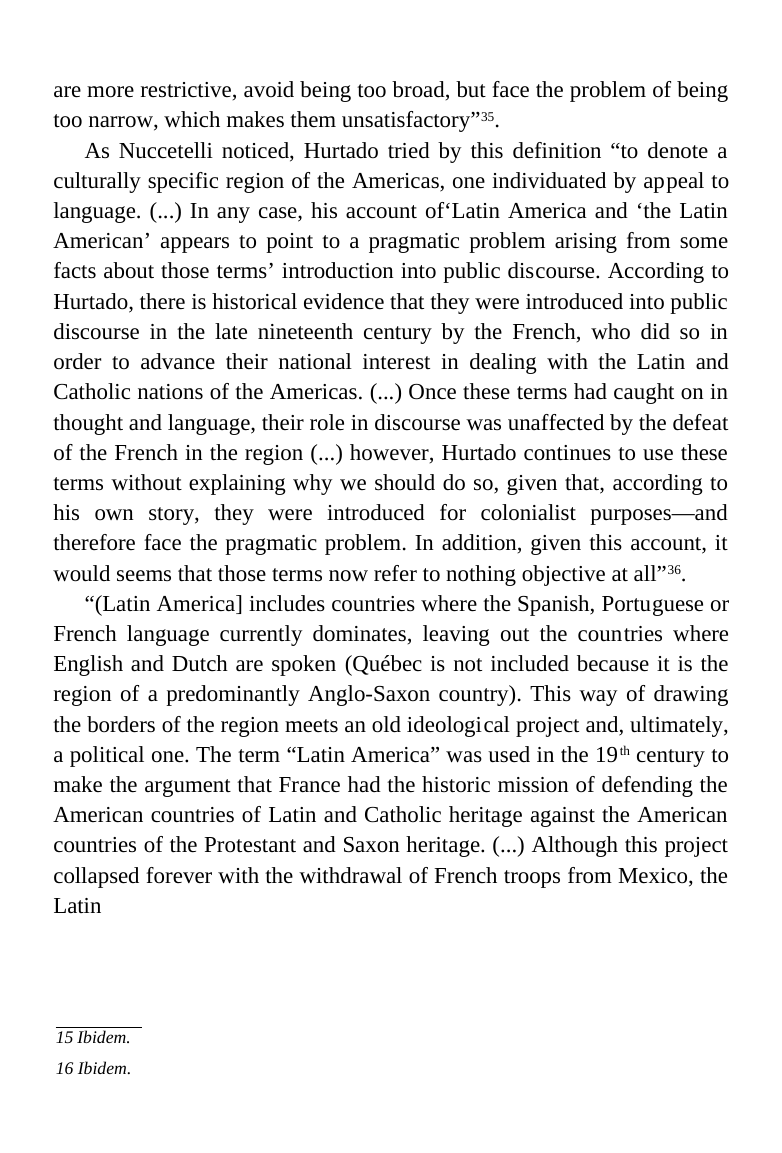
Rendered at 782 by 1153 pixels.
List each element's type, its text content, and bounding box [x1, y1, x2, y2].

text are more restrictive, avoid being too broad, but face the problem of being too narrow, which makes them unsatisfactory”35. [53, 76, 729, 133]
text As Nuccetelli noticed, Hurtado tried by this definition “to denote a culturally specific region of the Americas, one individuated by ap­peal to language. (...) In any case, his account of‘Latin America and ‘the Latin American’ appears to point to a pragmatic problem arising from some facts about those terms’ introduction into public dis­course. According to Hurtado, there is historical evidence that they were introduced into public discourse in the late nineteenth century by the French, who did so in order to advance their national inter­est in dealing with the Latin and Catholic nations of the Americas. (...) Once these terms had caught on in thought and language, their role in discourse was unaffected by the defeat of the French in the region (...) however, Hurtado continues to use these terms without explaining why we should do so, given that, according to his own story, they were introduced for colonialist purposes—and therefore face the pragmatic problem. In addition, given this account, it would seems that those terms now refer to nothing objective at all”36. [53, 137, 729, 586]
list Ibidem. [56, 1058, 142, 1078]
list Ibidem. [56, 1028, 142, 1046]
text “(Latin America] includes countries where the Spanish, Portu­guese or French language currently dominates, leaving out the coun­tries where English and Dutch are spoken (Québec is not included because it is the region of a predominantly Anglo-Saxon country). This way of drawing the borders of the region meets an old ideologi­cal project and, ultimately, a political one. The term “Latin America” was used in the 19th century to make the argument that France had the historic mission of defending the American countries of Latin and Catholic heritage against the American countries of the Prot­estant and Saxon heritage. (...) Although this project collapsed for­ever with the withdrawal of French troops from Mexico, the Latin [53, 590, 729, 918]
